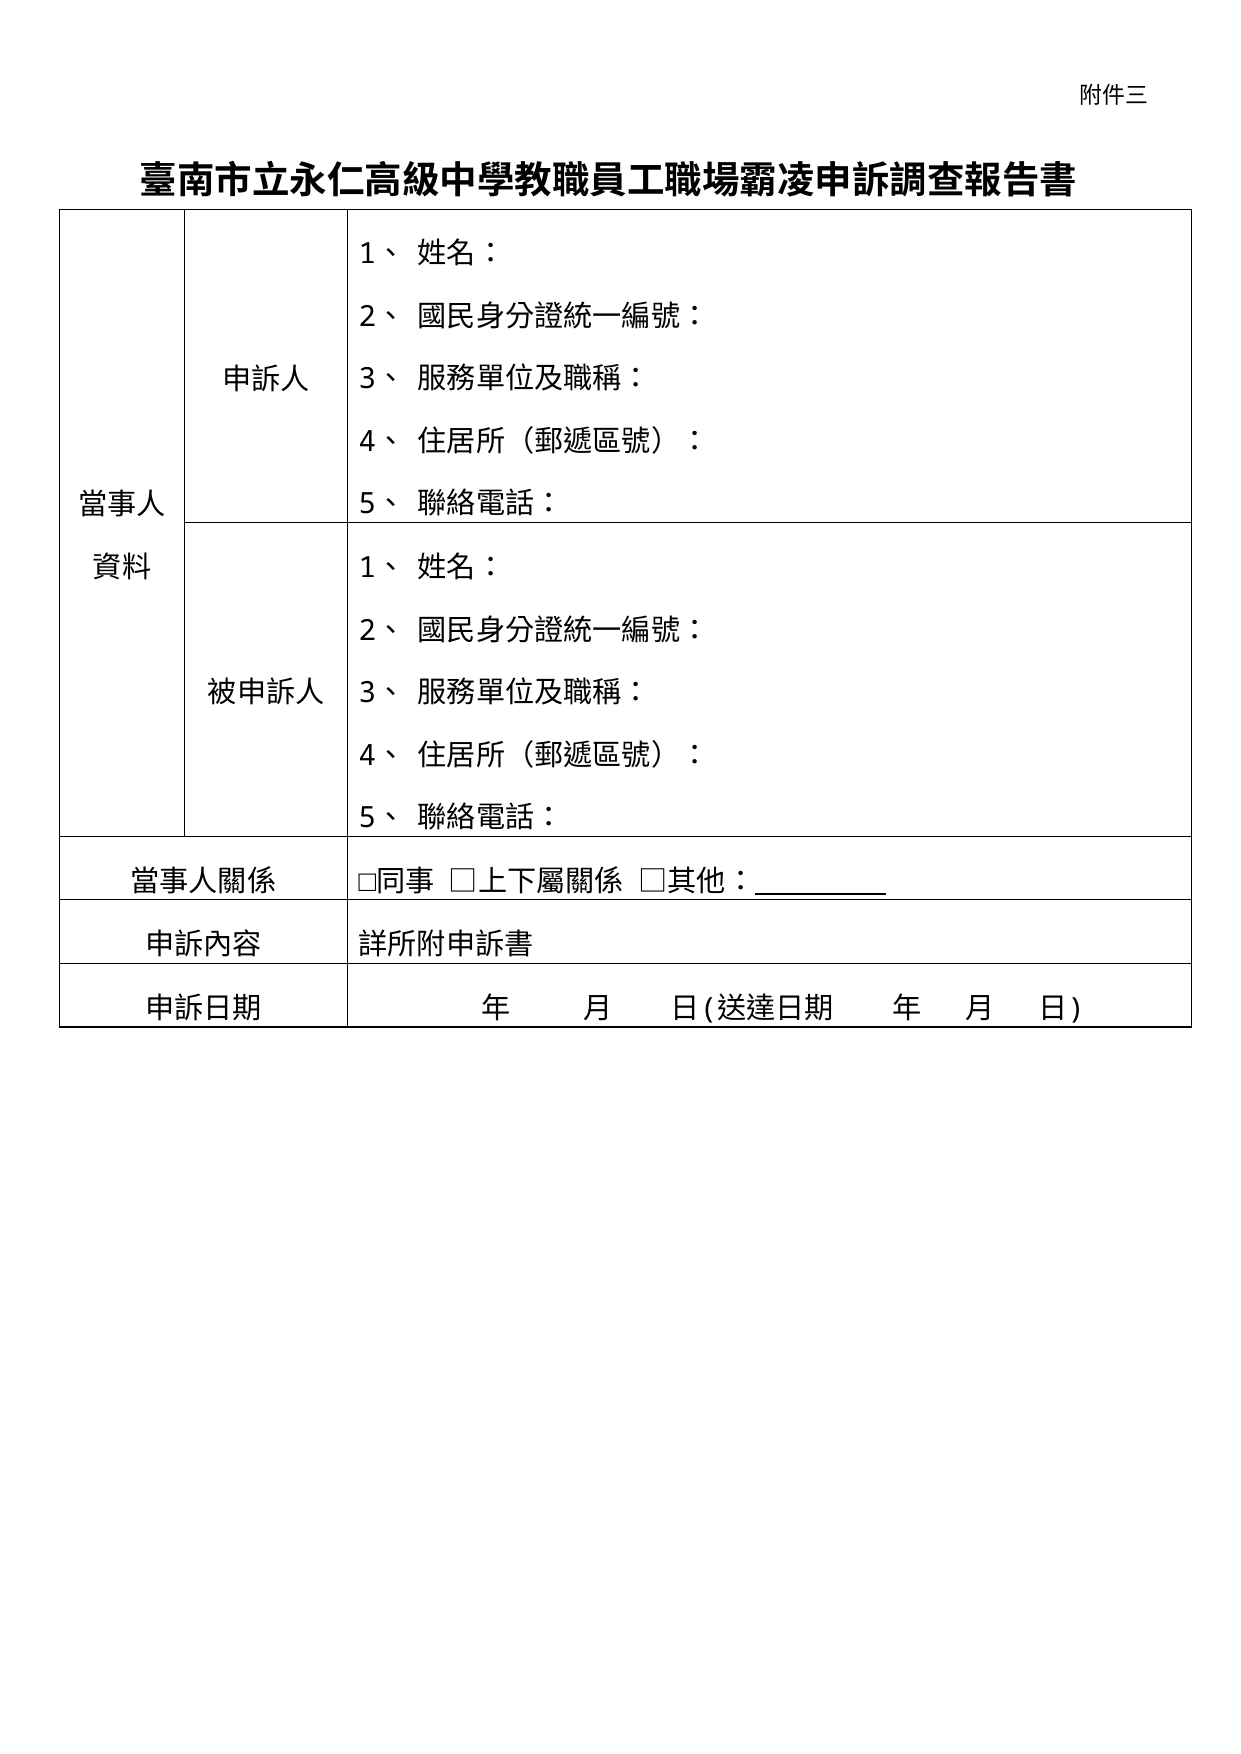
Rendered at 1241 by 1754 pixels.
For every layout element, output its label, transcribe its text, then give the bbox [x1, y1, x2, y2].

text [1064, 69, 1164, 117]
table_cell 申訴內容 [60, 900, 347, 963]
text 臺南市立永仁高級中學教職員工職場霸凌申訴調查報告書 [83, 136, 1133, 198]
table_header 姓名： 國民身分證統一編號： 服務單位及職稱： 住居所（郵遞區號）： 聯絡電話： [348, 210, 1191, 522]
table_cell 申訴日期 [60, 964, 347, 1026]
table_cell 當事人關係 [60, 837, 347, 899]
table_header 當事人資料 [60, 210, 184, 836]
table_cell 年 月 日(送達日期 年 月 日) [348, 964, 1191, 1026]
table_cell 姓名： 國民身分證統一編號： 服務單位及職稱： 住居所（郵遞區號）： 聯絡電話： [348, 523, 1191, 836]
table_cell 被申訴人 [185, 523, 347, 836]
table_cell 詳所附申訴書 [348, 900, 1191, 963]
table_header 申訴人 [185, 210, 347, 522]
text 附件三 [1079, 77, 1149, 109]
table_cell □同事 □上下屬關係 □其他： [348, 837, 1191, 899]
